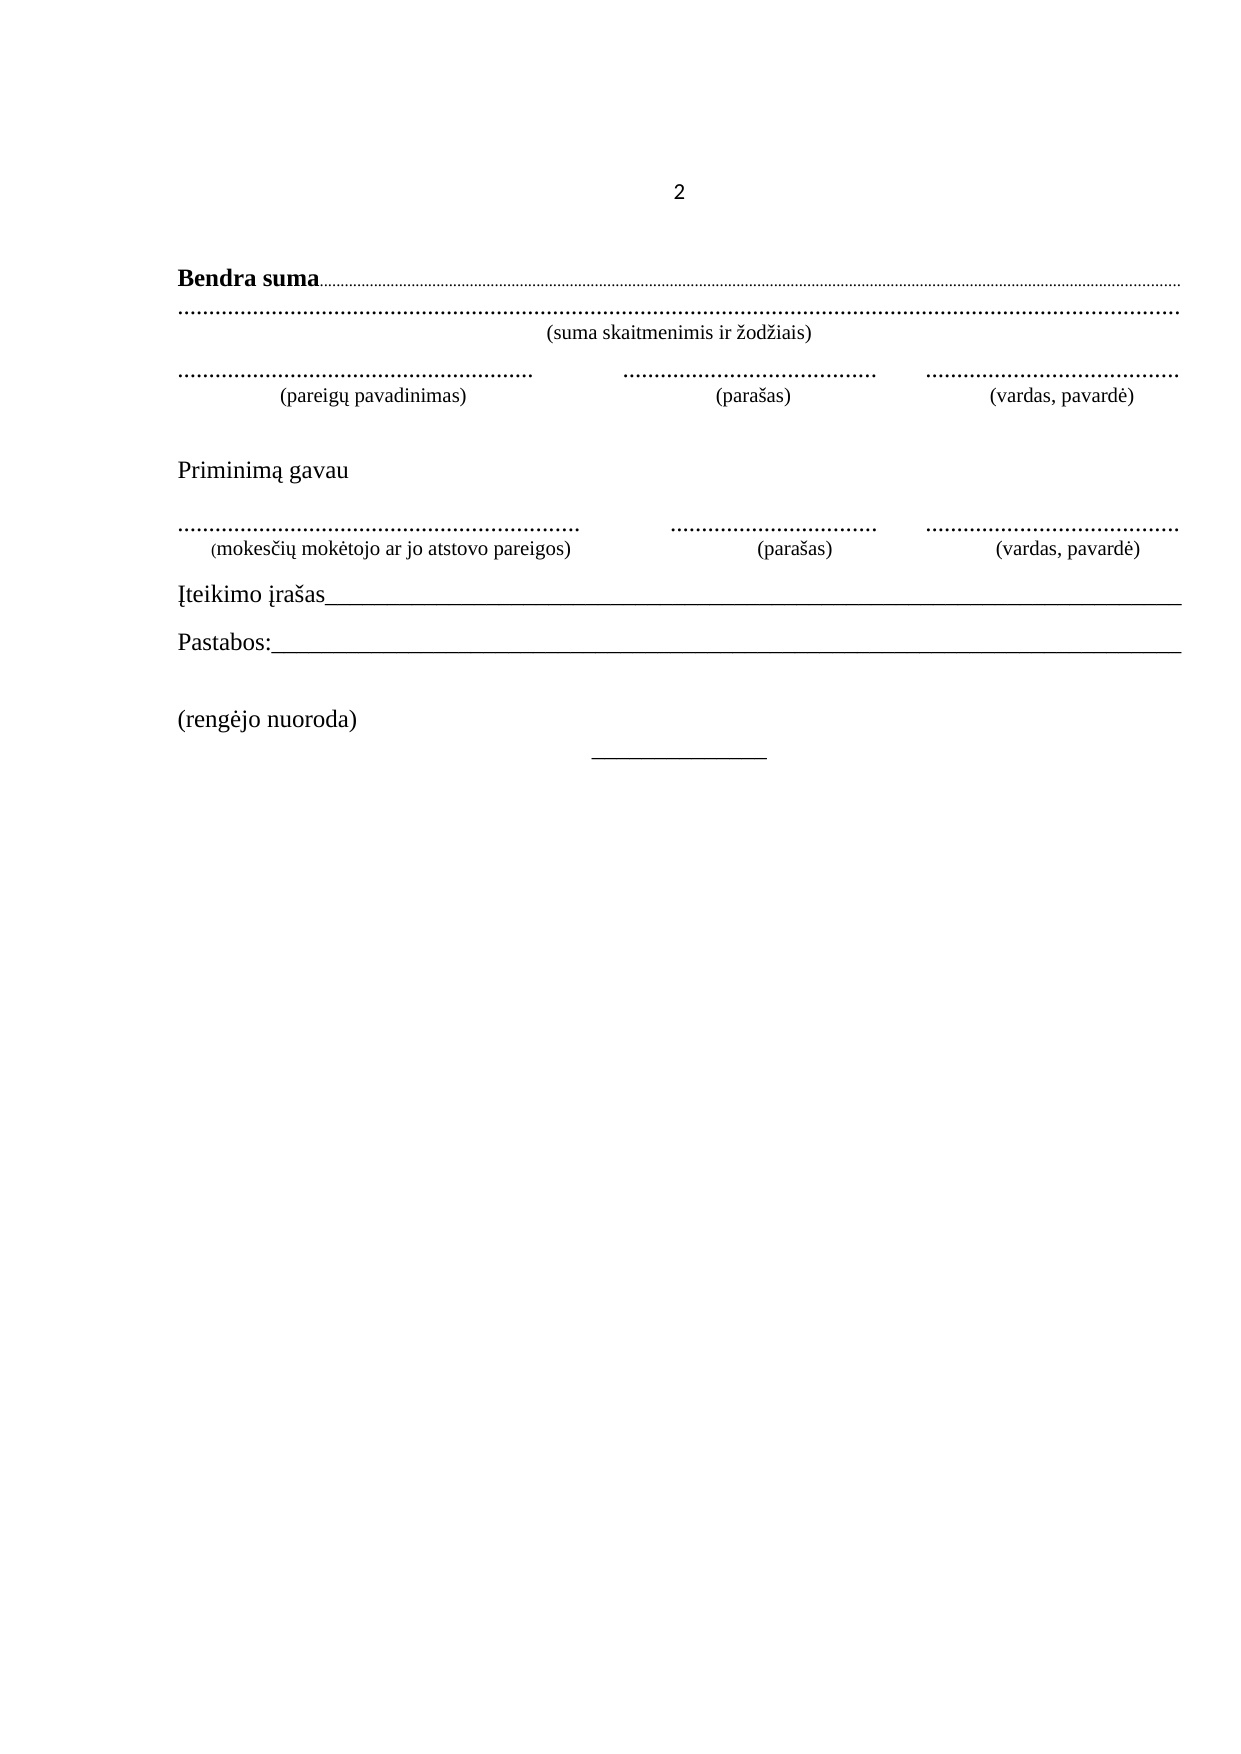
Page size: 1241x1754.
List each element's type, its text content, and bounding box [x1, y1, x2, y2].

text Įteikimo įrašas [177, 579, 1181, 608]
text (suma skaitmenimis ir žodžiais) [177, 320, 1181, 344]
text Priminimą gavau [177, 455, 1181, 483]
text (pareigų pavadinimas) (parašas) (vardas, pavardė) [177, 383, 1181, 407]
text (rengėjo nuoroda) [177, 704, 1181, 733]
text Bendra suma [177, 263, 1181, 291]
text Pastabos: [177, 627, 1181, 656]
text ______________ [177, 733, 1181, 762]
text (mokesčių mokėtojo ar jo atstovo pareigos) (parašas) (vardas, pavardė) [177, 536, 1181, 560]
